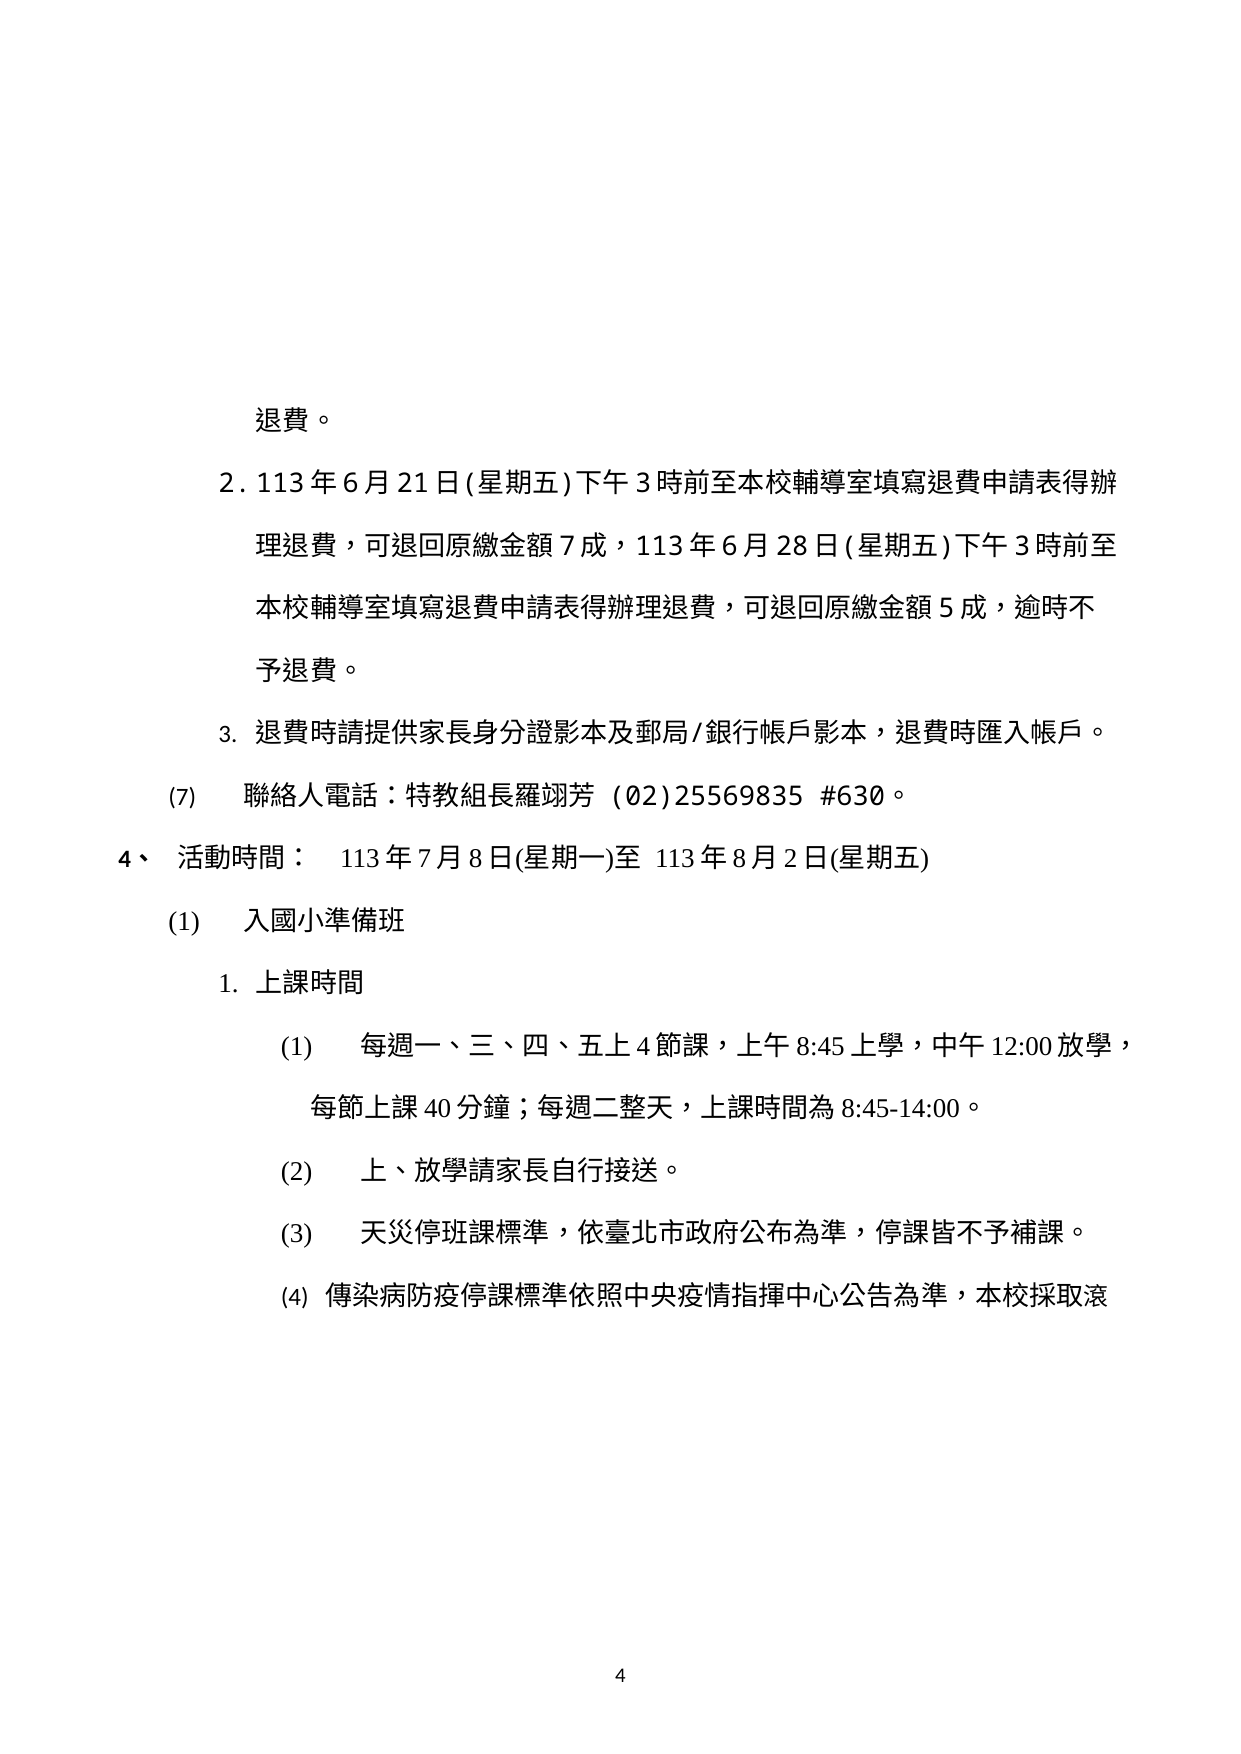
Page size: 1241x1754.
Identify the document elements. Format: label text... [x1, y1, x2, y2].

list 入國小準備班 [168, 877, 1122, 939]
list 上課時間 [218, 939, 1122, 1002]
list 113年6月21日(星期五)下午3時前至本校輔導室填寫退費申請表得辦理退費，可退回原繳金額7成，113年6月28日(星期五)下午3時前至本校輔導室填寫退費申請表得辦理退費，可退回原繳金額5成，逾時不予退費。 [218, 439, 1122, 689]
list 每週一、三、四、五上4節課，上午8:45上學，中午12:00放學，每節上課40分鐘；每週二整天，上課時間為8:45-14:00。 [281, 1002, 1122, 1127]
list 退費時請提供家長身分證影本及郵局/銀行帳戶影本，退費時匯入帳戶。 [218, 689, 1122, 752]
list 活動時間： 113年7月8日(星期一)至 113年8月2日(星期五) [118, 814, 1122, 877]
list 上、放學請家長自行接送。 [281, 1127, 1122, 1189]
list 天災停班課標準，依臺北市政府公布為準，停課皆不予補課。 [281, 1189, 1122, 1252]
list 傳染病防疫停課標準依照中央疫情指揮中心公告為準，本校採取滾 [281, 1252, 1122, 1314]
list 聯絡人電話：特教組長羅翊芳 (02)25569835 #630。 [168, 752, 1122, 814]
list 已完成報名繳費，因個人因素無法參加者，於113年6月7日(星期五)下午3時前至本校輔導室填寫退費申請表得辦理退費，可原繳金額全額退費。 [218, 377, 1122, 439]
